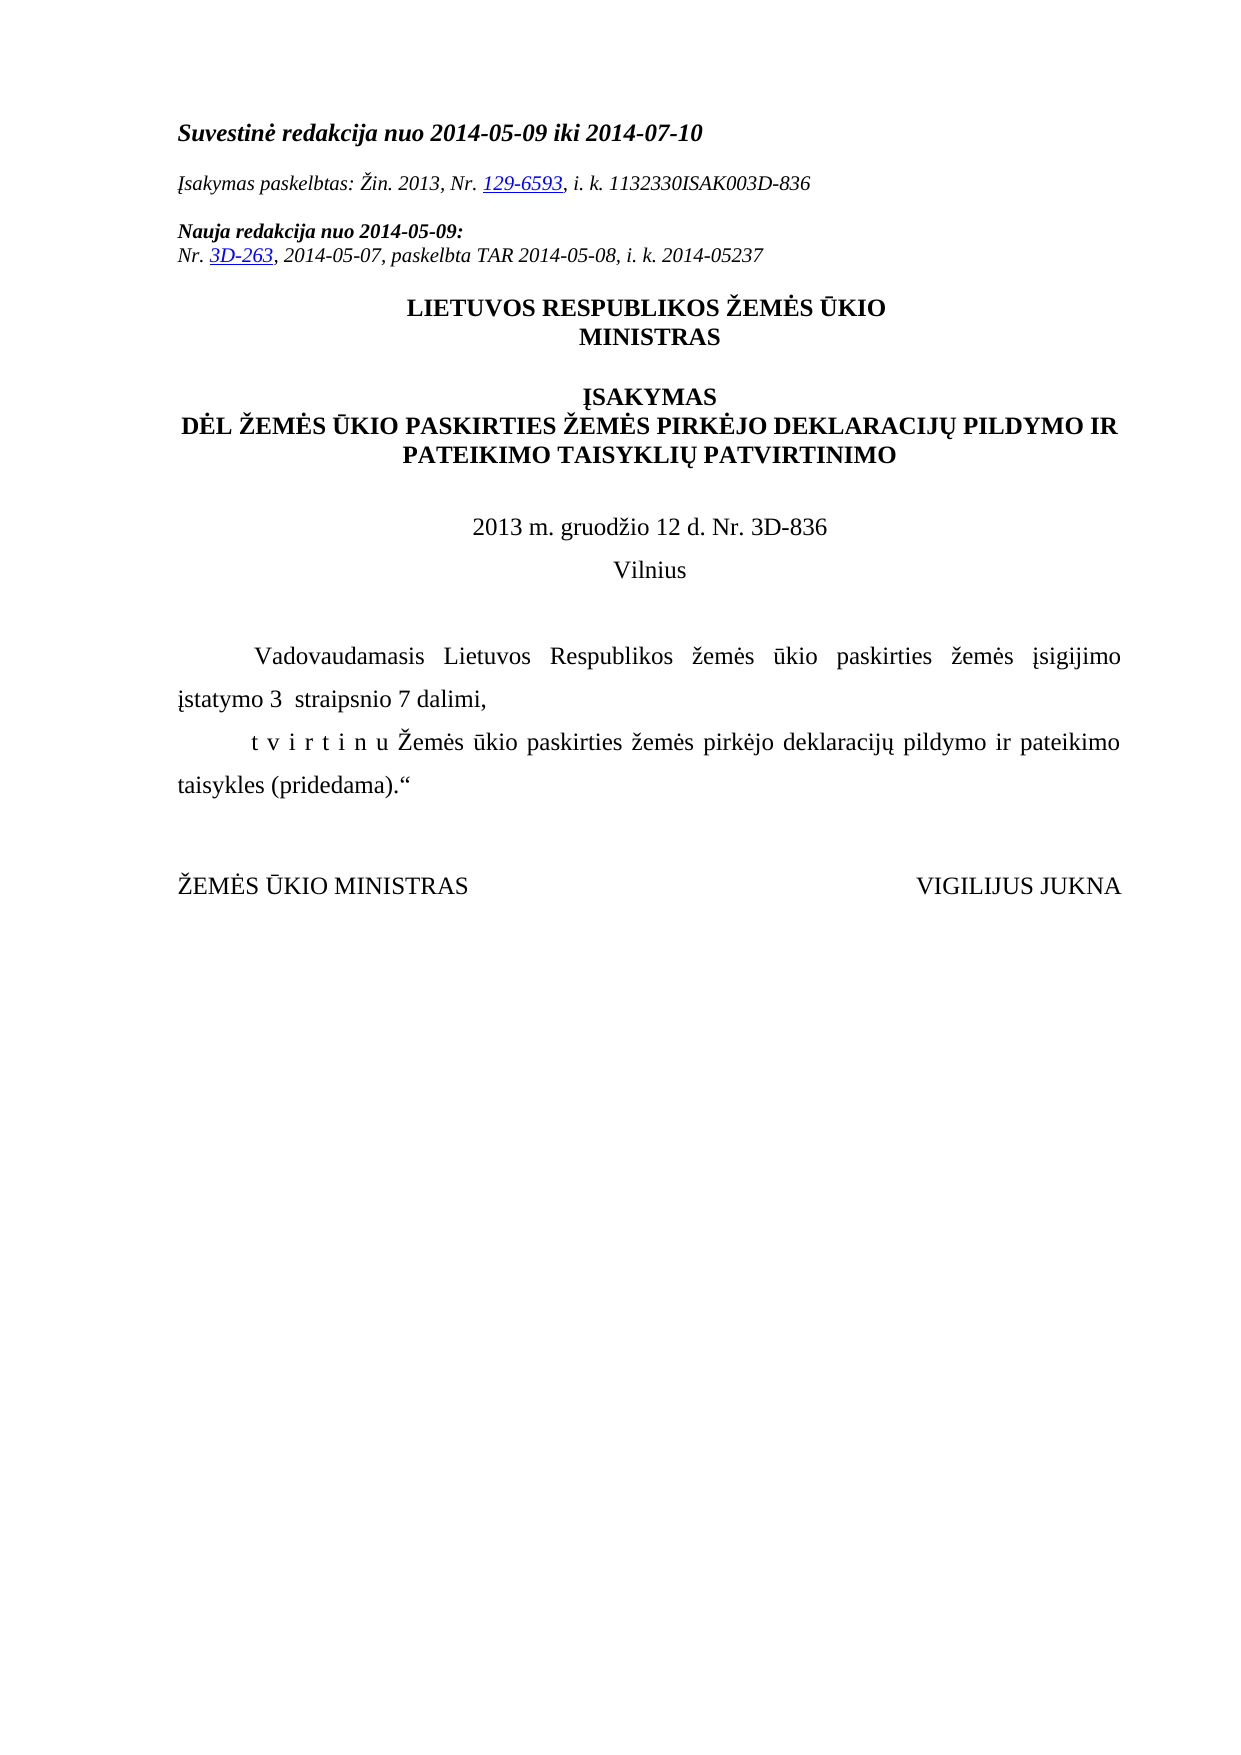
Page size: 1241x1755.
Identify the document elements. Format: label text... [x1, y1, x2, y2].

text Nauja redakcija nuo 2014-05-09: [177, 219, 1122, 243]
text MINISTRAS [177, 322, 1122, 351]
text t v i r t i n u Žemės ūkio paskirties žemės pirkėjo deklaracijų pildymo ir pateikimo taisykles (pridedama).“ [177, 727, 1122, 799]
text LIETUVOS RESPUBLIKOS ŽEMĖS ŪKIO [177, 293, 1122, 322]
text Įsakymas paskelbtas: Žin. 2013, Nr. 129-6593, i. k. 1132330ISAK003D-836 [177, 171, 1122, 195]
text DĖL ŽEMĖS ŪKIO PASKIRTIES ŽEMĖS PIRKĖJO DEKLARACIJŲ PILDYMO IR PATEIKIMO TAISYKLIŲ PATVIRTINIMO [177, 411, 1122, 468]
text Vilnius [177, 555, 1122, 583]
text Suvestinė redakcija nuo 2014-05-09 iki 2014-07-10 [177, 118, 1122, 147]
text Žemės ūkio ministras Vigilijus Jukna [177, 871, 1122, 900]
text 2013 m. gruodžio 12 d. Nr. 3D-836 [177, 512, 1122, 540]
text Vadovaudamasis Lietuvos Respublikos žemės ūkio paskirties žemės įsigijimo įstatymo 3 straipsnio 7 dalimi, [177, 641, 1122, 713]
text Nr. 3D-263, 2014-05-07, paskelbta TAR 2014-05-08, i. k. 2014-05237 [177, 243, 1122, 267]
text ĮSAKYMAS [177, 382, 1122, 411]
